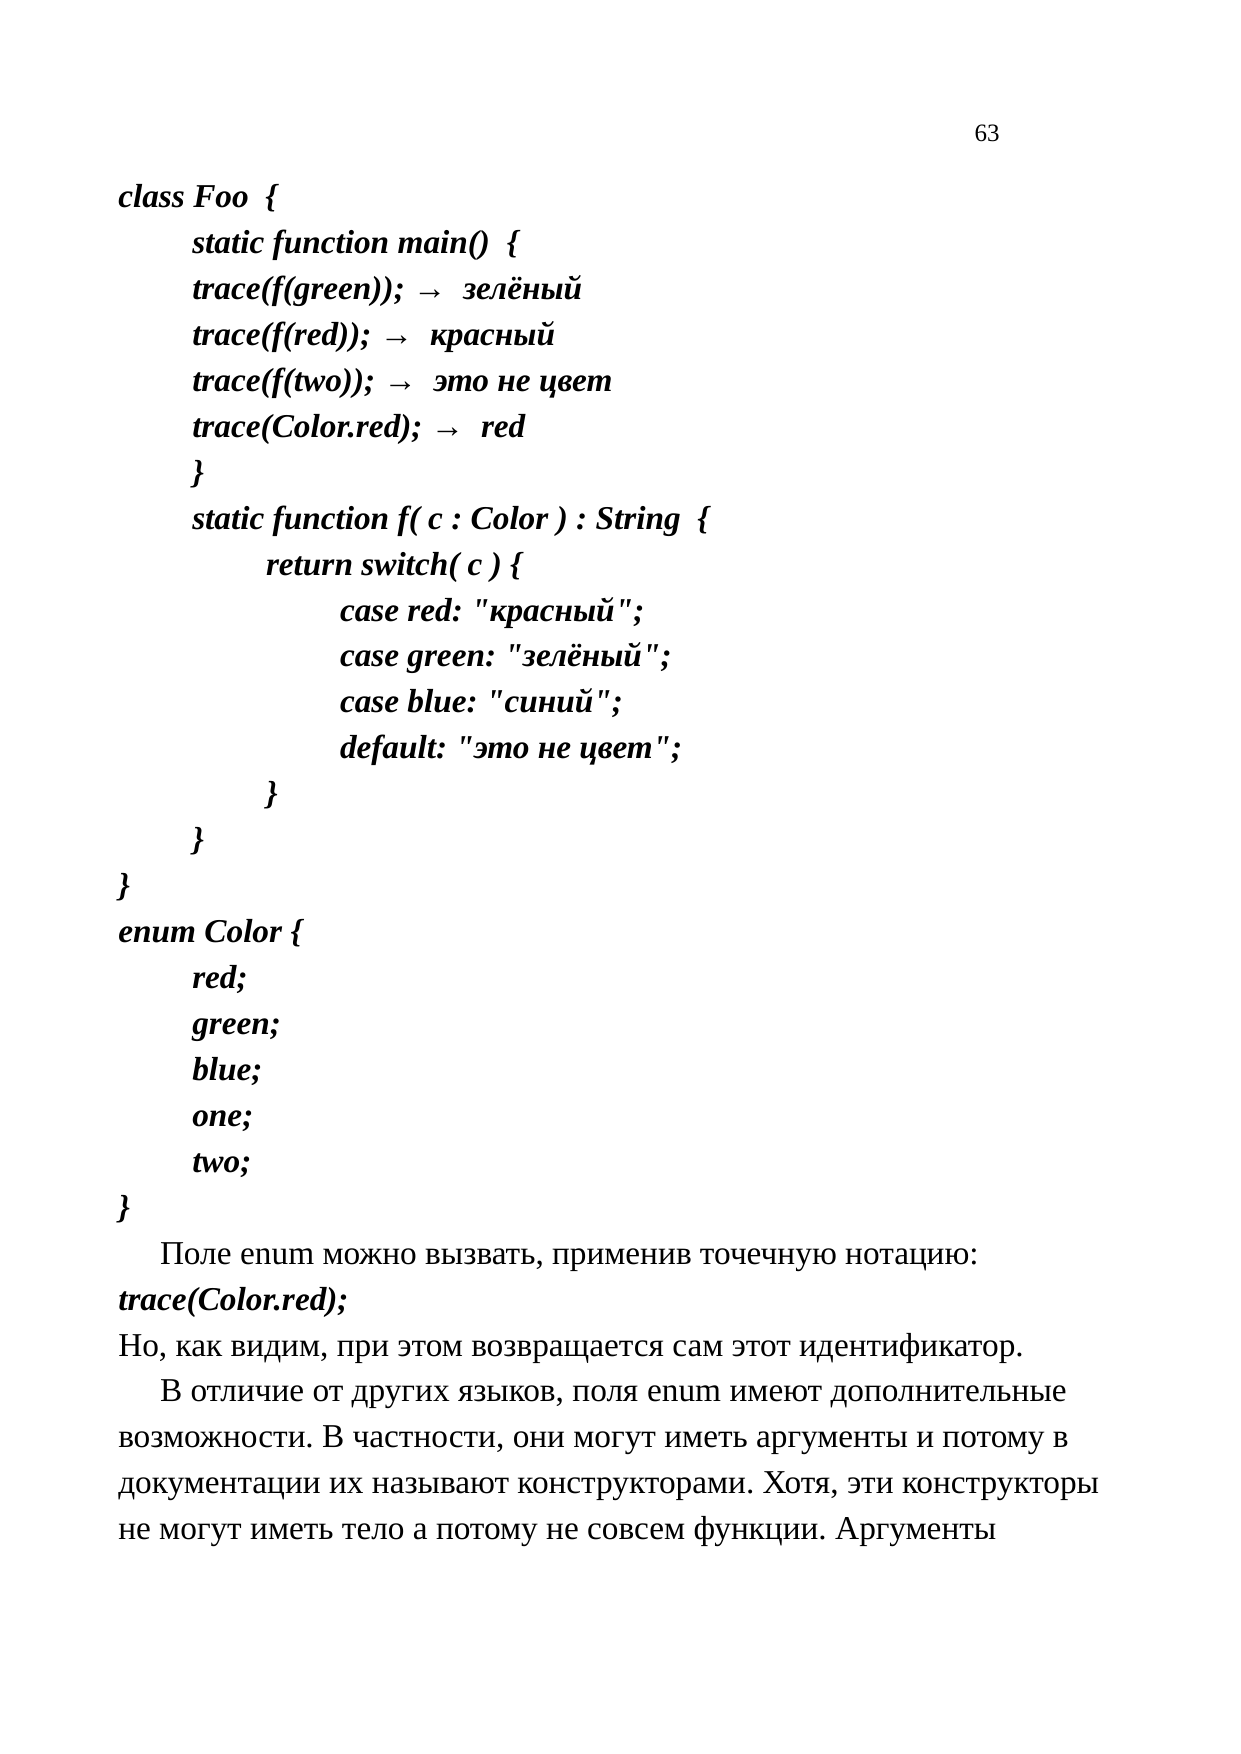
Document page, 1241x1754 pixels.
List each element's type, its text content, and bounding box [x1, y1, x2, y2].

text } [118, 865, 1122, 904]
text В отличие от других языков, поля enum имеют дополнительные возможности. В частности, они могут иметь аргументы и потому в документации их называют конструкторами. Хотя, эти конструкторы не могут иметь тело а потому не совсем функции. Аргументы [118, 1371, 1122, 1547]
text trace(Color.red); [118, 1279, 1122, 1317]
text trace(Color.red); → red [118, 406, 1122, 444]
text one; [118, 1095, 1122, 1133]
text blue; [118, 1049, 1122, 1087]
text two; [118, 1141, 1122, 1179]
text case blue: "синий"; [118, 682, 1122, 720]
text static function main() { [118, 222, 1122, 261]
text trace(f(two)); → это не цвет [118, 360, 1122, 398]
text static function f( c : Color ) : String { [118, 498, 1122, 536]
text } [118, 773, 1122, 812]
text } [118, 819, 1122, 858]
text default: "это не цвет"; [118, 728, 1122, 766]
text Но, как видим, при этом возвращается сам этот идентификатор. [118, 1325, 1122, 1363]
text class Foo { [118, 176, 1122, 215]
text case green: "зелёный"; [118, 636, 1122, 674]
text return switch( c ) { [118, 544, 1122, 582]
text green; [118, 1003, 1122, 1042]
text red; [118, 957, 1122, 996]
text enum Color { [118, 911, 1122, 950]
text } [118, 1187, 1122, 1225]
text } [118, 452, 1122, 490]
text Поле enum можно вызвать, применив точечную нотацию: [118, 1233, 1122, 1271]
text trace(f(red)); → красный [118, 314, 1122, 352]
text trace(f(green)); → зелёный [118, 268, 1122, 307]
text case red: "красный"; [118, 590, 1122, 628]
